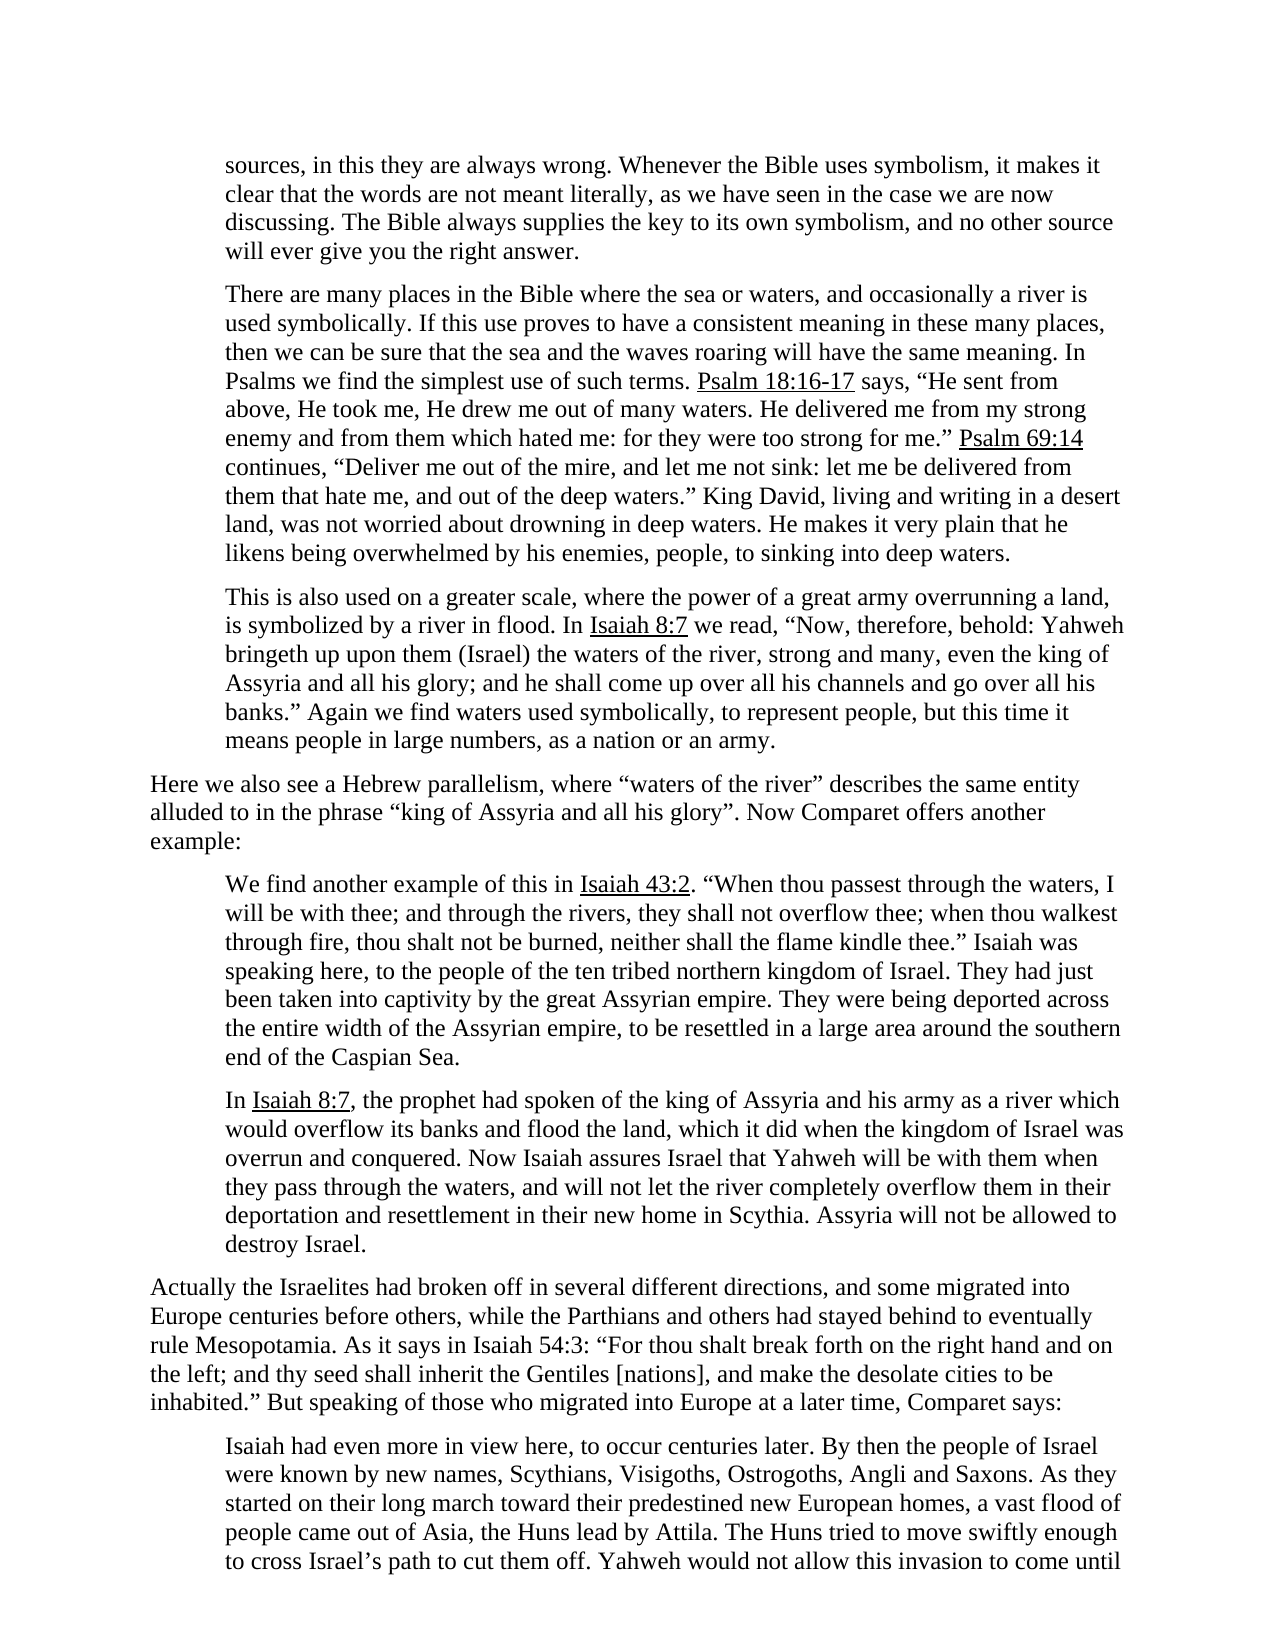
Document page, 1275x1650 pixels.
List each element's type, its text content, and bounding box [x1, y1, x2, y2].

text Isaiah had even more in view here, to occur centuries later. By then the people of Israel were known by new names, Scythians, Visigoths, Ostrogoths, Angli and Saxons. As they started on their long march toward their predestined new European homes, a vast flood of people came out of Asia, the Huns lead by Attila. The Huns tried to move swiftly enough to cross Israel’s path to cut them off. Yahweh would not allow this invasion to come until [225, 1431, 1125, 1574]
text This is also used on a greater scale, where the power of a great army overrunning a land, is symbolized by a river in flood. In Isaiah 8:7 we read, “Now, therefore, behold: Yahweh bringeth up upon them (Israel) the waters of the river, strong and many, even the king of Assyria and all his glory; and he shall come up over all his channels and go over all his banks.” Again we find waters used symbolically, to represent people, but this time it means people in large numbers, as a nation or an army. [225, 582, 1125, 754]
text Actually the Israelites had broken off in several different directions, and some migrated into Europe centuries before others, while the Parthians and others had stayed behind to eventually rule Mesopotamia. As it says in Isaiah 54:3: “For thou shalt break forth on the right hand and on the left; and thy seed shall inherit the Gentiles [nations], and make the desolate cities to be inhabited.” But speaking of those who migrated into Europe at a later time, Comparet says: [150, 1272, 1125, 1416]
text There are many places in the Bible where the sea or waters, and occasionally a river is used symbolically. If this use proves to have a consistent meaning in these many places, then we can be sure that the sea and the waves roaring will have the same meaning. In Psalms we find the simplest use of such terms. Psalm 18:16-17 says, “He sent from above, He took me, He drew me out of many waters. He delivered me from my strong enemy and from them which hated me: for they were too strong for me.” Psalm 69:14 continues, “Deliver me out of the mire, and let me not sink: let me be delivered from them that hate me, and out of the deep waters.” King David, living and writing in a desert land, was not worried about drowning in deep waters. He makes it very plain that he likens being overwhelmed by his enemies, people, to sinking into deep waters. [225, 279, 1125, 567]
text We find another example of this in Isaiah 43:2. “When thou passest through the waters, I will be with thee; and through the rivers, they shall not overflow thee; when thou walkest through fire, thou shalt not be burned, neither shall the flame kindle thee.” Isaiah was speaking here, to the people of the ten tribed northern kingdom of Israel. They had just been taken into captivity by the great Assyrian empire. They were being deported across the entire width of the Assyrian empire, to be resettled in a large area around the southern end of the Caspian Sea. [225, 869, 1125, 1071]
text sources, in this they are always wrong. Whenever the Bible uses symbolism, it makes it clear that the words are not meant literally, as we have seen in the case we are now discussing. The Bible always supplies the key to its own symbolism, and no other source will ever give you the right answer. [225, 150, 1125, 265]
text In Isaiah 8:7, the prophet had spoken of the king of Assyria and his army as a river which would overflow its banks and flood the land, which it did when the kingdom of Israel was overrun and conquered. Now Isaiah assures Israel that Yahweh will be with them when they pass through the waters, and will not let the river completely overflow them in their deportation and resettlement in their new home in Scythia. Assyria will not be allowed to destroy Israel. [225, 1085, 1125, 1258]
text Here we also see a Hebrew parallelism, where “waters of the river” describes the same entity alluded to in the phrase “king of Assyria and all his glory”. Now Comparet offers another example: [150, 769, 1125, 855]
